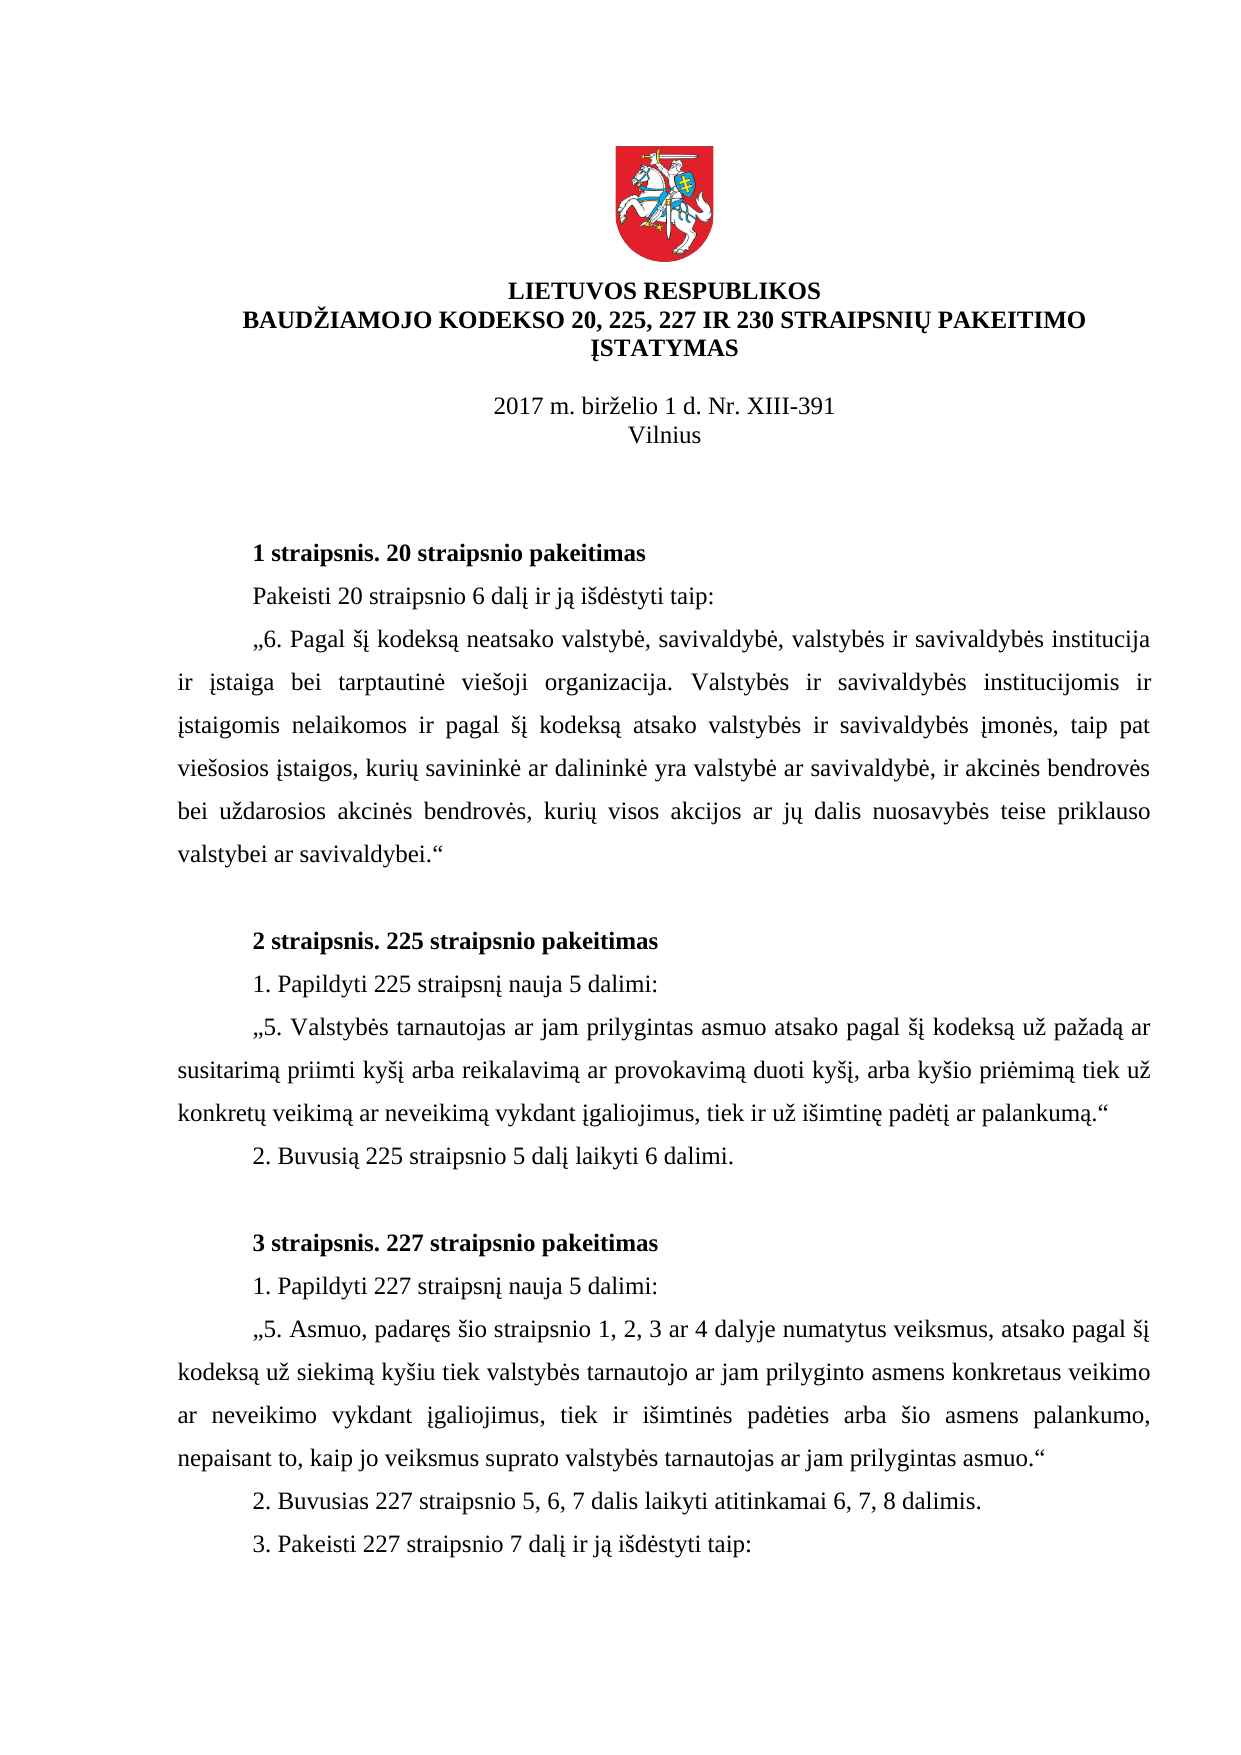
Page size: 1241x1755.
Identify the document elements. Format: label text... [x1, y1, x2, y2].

text „6. Pagal šį kodeksą neatsako valstybė, savivaldybė, valstybės ir savivaldybės institucija ir įstaiga bei tarptautinė viešoji organizacija. Valstybės ir savivaldybės institucijomis ir įstaigomis nelaikomos ir pagal šį kodeksą atsako valstybės ir savivaldybės įmonės, taip pat viešosios įstaigos, kurių savininkė ar dalininkė yra valstybė ar savivaldybė, ir akcinės bendrovės bei uždarosios akcinės bendrovės, kurių visos akcijos ar jų dalis nuosavybės teise priklauso valstybei ar savivaldybei.“ [177, 624, 1152, 868]
text Vilnius [177, 420, 1152, 448]
text BAUDŽIAMOJO KODEKSO 20, 225, 227 IR 230 STRAIPSNIŲ PAKEITIMO [177, 305, 1152, 333]
text „5. Valstybės tarnautojas ar jam prilygintas asmuo atsako pagal šį kodeksą už pažadą ar susitarimą priimti kyšį arba reikalavimą ar provokavimą duoti kyšį, arba kyšio priėmimą tiek už konkretų veikimą ar neveikimą vykdant įgaliojimus, tiek ir už išimtinę padėtį ar palankumą.“ [177, 1012, 1152, 1127]
text ĮSTATYMAS [177, 333, 1152, 362]
text 2. Buvusią 225 straipsnio 5 dalį laikyti 6 dalimi. [177, 1141, 1152, 1170]
text 1. Papildyti 227 straipsnį nauja 5 dalimi: [177, 1271, 1152, 1299]
text 1 straipsnis. 20 straipsnio pakeitimas [177, 538, 1152, 566]
text „5. Asmuo, padaręs šio straipsnio 1, 2, 3 ar 4 dalyje numatytus veiksmus, atsako pagal šį kodeksą už siekimą kyšiu tiek valstybės tarnautojo ar jam prilyginto asmens konkretaus veikimo ar neveikimo vykdant įgaliojimus, tiek ir išimtinės padėties arba šio asmens palankumo, nepaisant to, kaip jo veiksmus suprato valstybės tarnautojas ar jam prilygintas asmuo.“ [177, 1314, 1152, 1472]
text 2. Buvusias 227 straipsnio 5, 6, 7 dalis laikyti atitinkamai 6, 7, 8 dalimis. [177, 1486, 1152, 1515]
text 2 straipsnis. 225 straipsnio pakeitimas [177, 926, 1152, 954]
text 2017 m. birželio 1 d. Nr. XIII-391 [177, 391, 1152, 420]
text 1. Papildyti 225 straipsnį nauja 5 dalimi: [177, 969, 1152, 998]
text Pakeisti 20 straipsnio 6 dalį ir ją išdėstyti taip: [177, 581, 1152, 609]
text LIETUVOS RESPUBLIKOS [177, 276, 1152, 305]
text 3. Pakeisti 227 straipsnio 7 dalį ir ją išdėstyti taip: [177, 1529, 1152, 1558]
text 3 straipsnis. 227 straipsnio pakeitimas [177, 1228, 1152, 1256]
